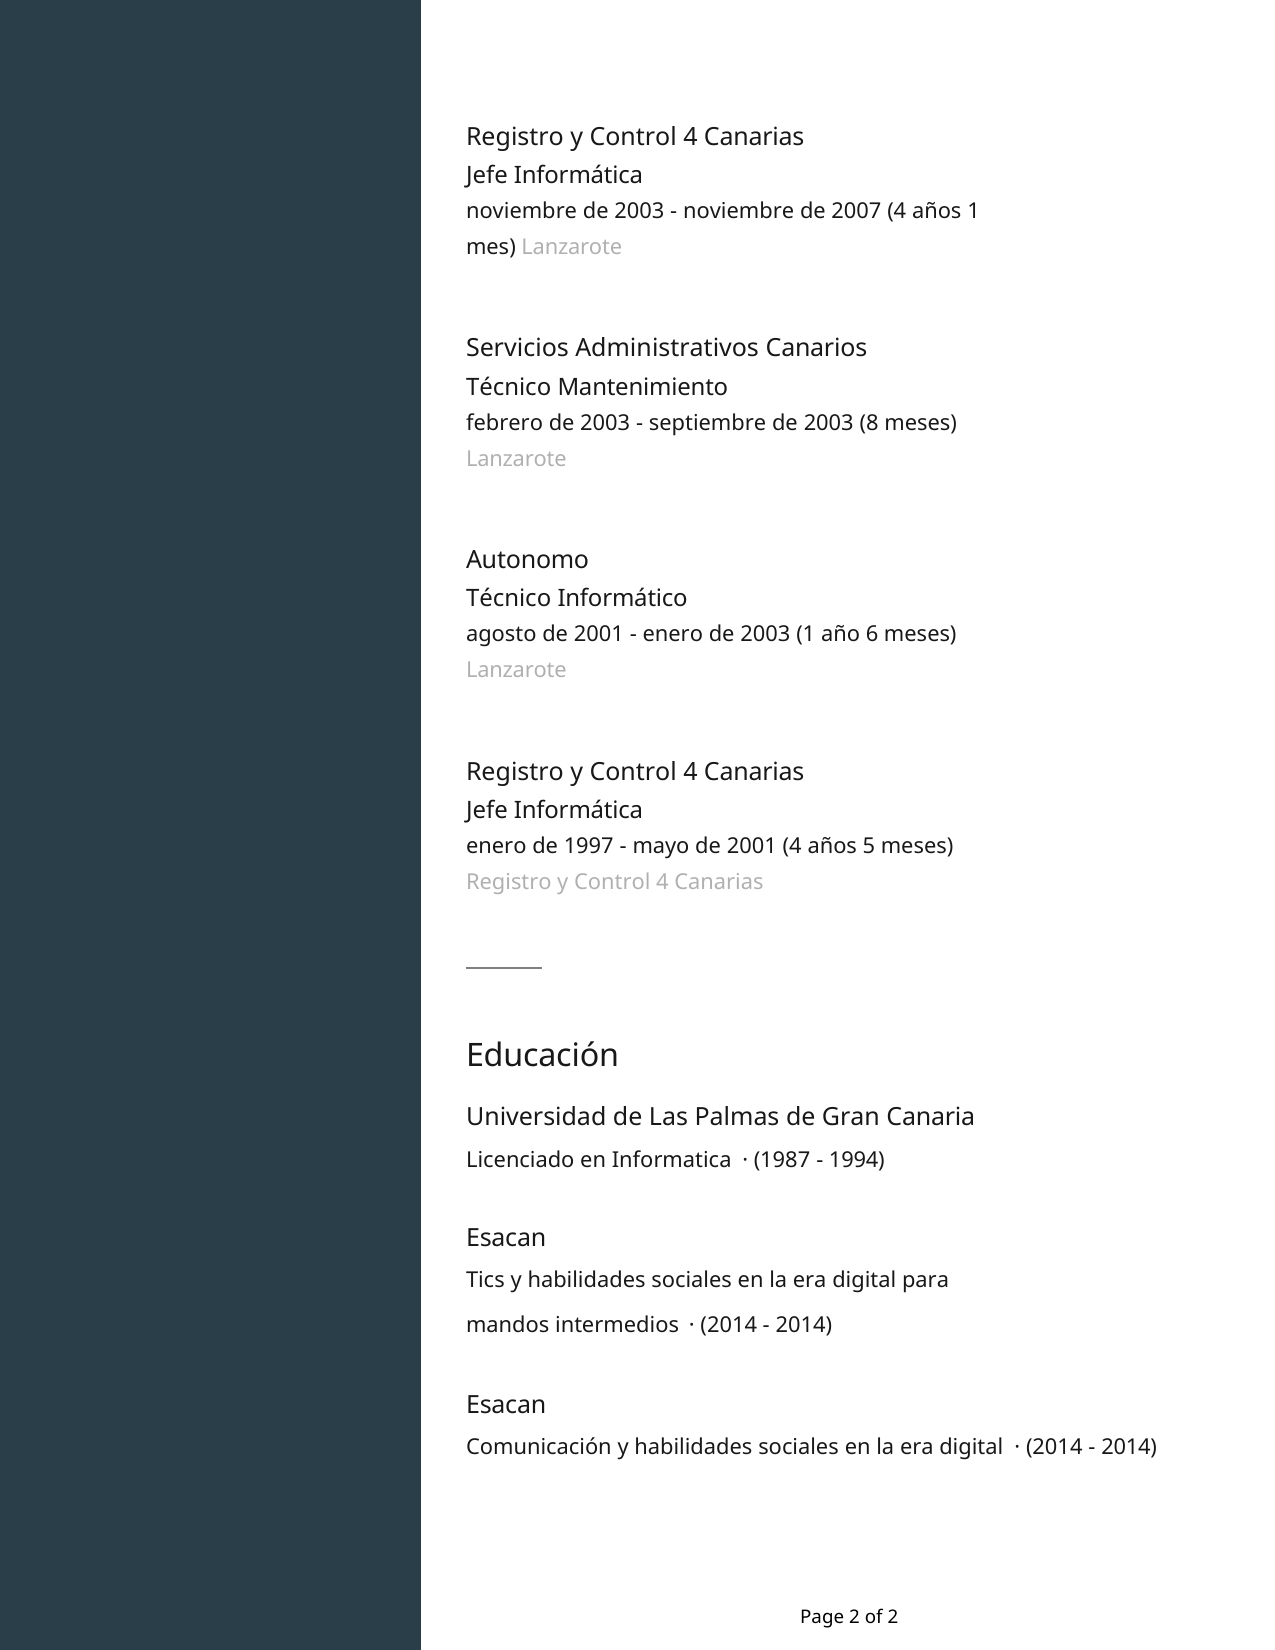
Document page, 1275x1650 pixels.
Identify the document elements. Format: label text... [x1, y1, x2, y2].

text febrero de 2003 - septiembre de 2003 (8 meses) Lanzarote [466, 407, 1015, 473]
text Tics y habilidades sociales en la era digital para mandos intermedios · (2014 - 2014) [466, 1264, 1015, 1338]
subtitle Servicios Administrativos Canarios [466, 330, 1231, 364]
subtitle Técnico Informático [466, 581, 1231, 614]
subtitle Jefe Informática [466, 158, 1231, 190]
subtitle Técnico Mantenimiento [466, 369, 1231, 402]
text Comunicación y habilidades sociales en la era digital · (2014 - 2014) [466, 1431, 1231, 1461]
subtitle Jefe Informática [466, 793, 1231, 825]
subtitle Registro y Control 4 Canarias [466, 118, 1231, 152]
text agosto de 2001 - enero de 2003 (1 año 6 meses) Lanzarote [466, 618, 1015, 684]
text noviembre de 2003 - noviembre de 2007 (4 años 1 mes) Lanzarote [466, 195, 1015, 261]
subtitle Autonomo [466, 541, 1231, 576]
text Licenciado en Informatica · (1987 - 1994) [466, 1143, 1231, 1173]
text enero de 1997 - mayo de 2001 (4 años 5 meses) Registro y Control 4 Canarias [466, 830, 1015, 896]
subtitle Universidad de Las Palmas de Gran Canaria [466, 1099, 1231, 1133]
subtitle Registro y Control 4 Canarias [466, 753, 1231, 787]
subtitle Educación [466, 1032, 1231, 1076]
subtitle Esacan [466, 1386, 1231, 1420]
subtitle Esacan [466, 1219, 1231, 1253]
